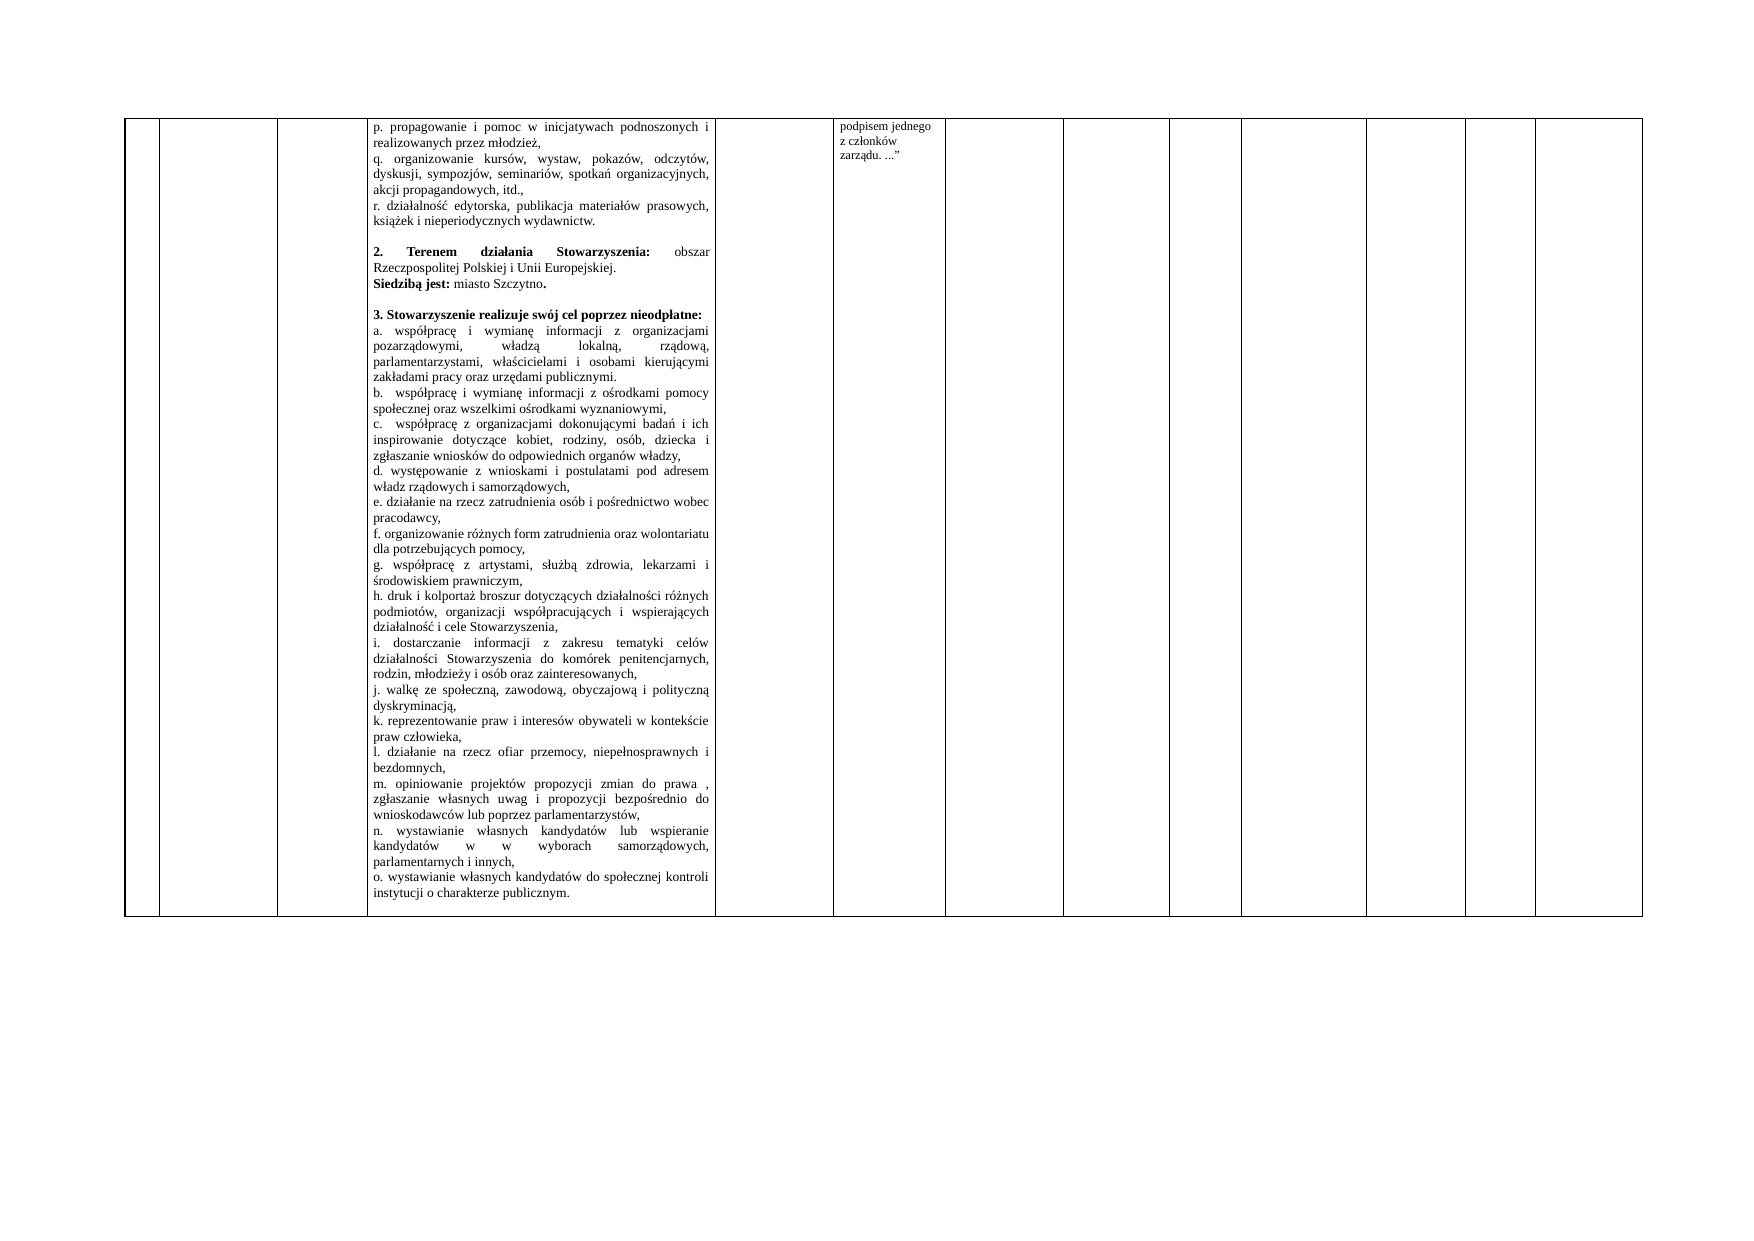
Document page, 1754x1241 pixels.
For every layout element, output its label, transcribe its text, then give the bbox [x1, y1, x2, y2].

table_cell [1367, 119, 1465, 916]
table_cell [1242, 119, 1366, 916]
table_cell [1536, 119, 1642, 916]
table_cell [126, 119, 159, 916]
table_cell [946, 119, 1063, 916]
table_cell [1466, 119, 1535, 916]
table_cell [160, 119, 277, 916]
table_cell podpisem jednego z członków zarządu. ...” [834, 119, 945, 916]
table_cell p. propagowanie i pomoc w inicjatywach podnoszonych i realizowanych przez młodzież, q. organizowanie kursów, wystaw, pokazów, odczytów, dyskusji, sympozjów, seminariów, spotkań organizacyjnych, akcji propagandowych, itd., r. działalność edytorska, publikacja materiałów prasowych, książek i nieperiodycznych wydawnictw. 2. Terenem działania Stowarzyszenia: obszar Rzeczpospolitej Polskiej i Unii Europejskiej. Siedzibą jest: miasto Szczytno. 3. Stowarzyszenie realizuje swój cel poprzez nieodpłatne: a. współpracę i wymianę informacji z organizacjami pozarządowymi, władzą lokalną, rządową, parlamentarzystami, właścicielami i osobami kierującymi zakładami pracy oraz urzędami publicznymi. b. współpracę i wymianę informacji z ośrodkami pomocy społecznej oraz wszelkimi ośrodkami wyznaniowymi, c. współpracę z organizacjami dokonującymi badań i ich inspirowanie dotyczące kobiet, rodziny, osób, dziecka i zgłaszanie wniosków do odpowiednich organów władzy, d. występowanie z wnioskami i postulatami pod adresem władz rządowych i samorządowych, e. działanie na rzecz zatrudnienia osób i pośrednictwo wobec pracodawcy, f. organizowanie różnych form zatrudnienia oraz wolontariatu dla potrzebujących pomocy, g. współpracę z artystami, służbą zdrowia, lekarzami i środowiskiem prawniczym, h. druk i kolportaż broszur dotyczących działalności różnych podmiotów, organizacji współpracujących i wspierających działalność i cele Stowarzyszenia, i. dostarczanie informacji z zakresu tematyki celów działalności Stowarzyszenia do komórek penitencjarnych, rodzin, młodzieży i osób oraz zainteresowanych, j. walkę ze społeczną, zawodową, obyczajową i polityczną dyskryminacją, k. reprezentowanie praw i interesów obywateli w kontekście praw człowieka, l. działanie na rzecz ofiar przemocy, niepełnosprawnych i bezdomnych, m. opiniowanie projektów propozycji zmian do prawa , zgłaszanie własnych uwag i propozycji bezpośrednio do wnioskodawców lub poprzez parlamentarzystów, n. wystawianie własnych kandydatów lub wspieranie kandydatów w w wyborach samorządowych, parlamentarnych i innych, o. wystawianie własnych kandydatów do społecznej kontroli instytucji o charakterze publicznym. [368, 119, 715, 916]
table_cell [1064, 119, 1169, 916]
table_cell [278, 119, 367, 916]
table_cell [716, 119, 833, 916]
table_cell [1170, 119, 1241, 916]
